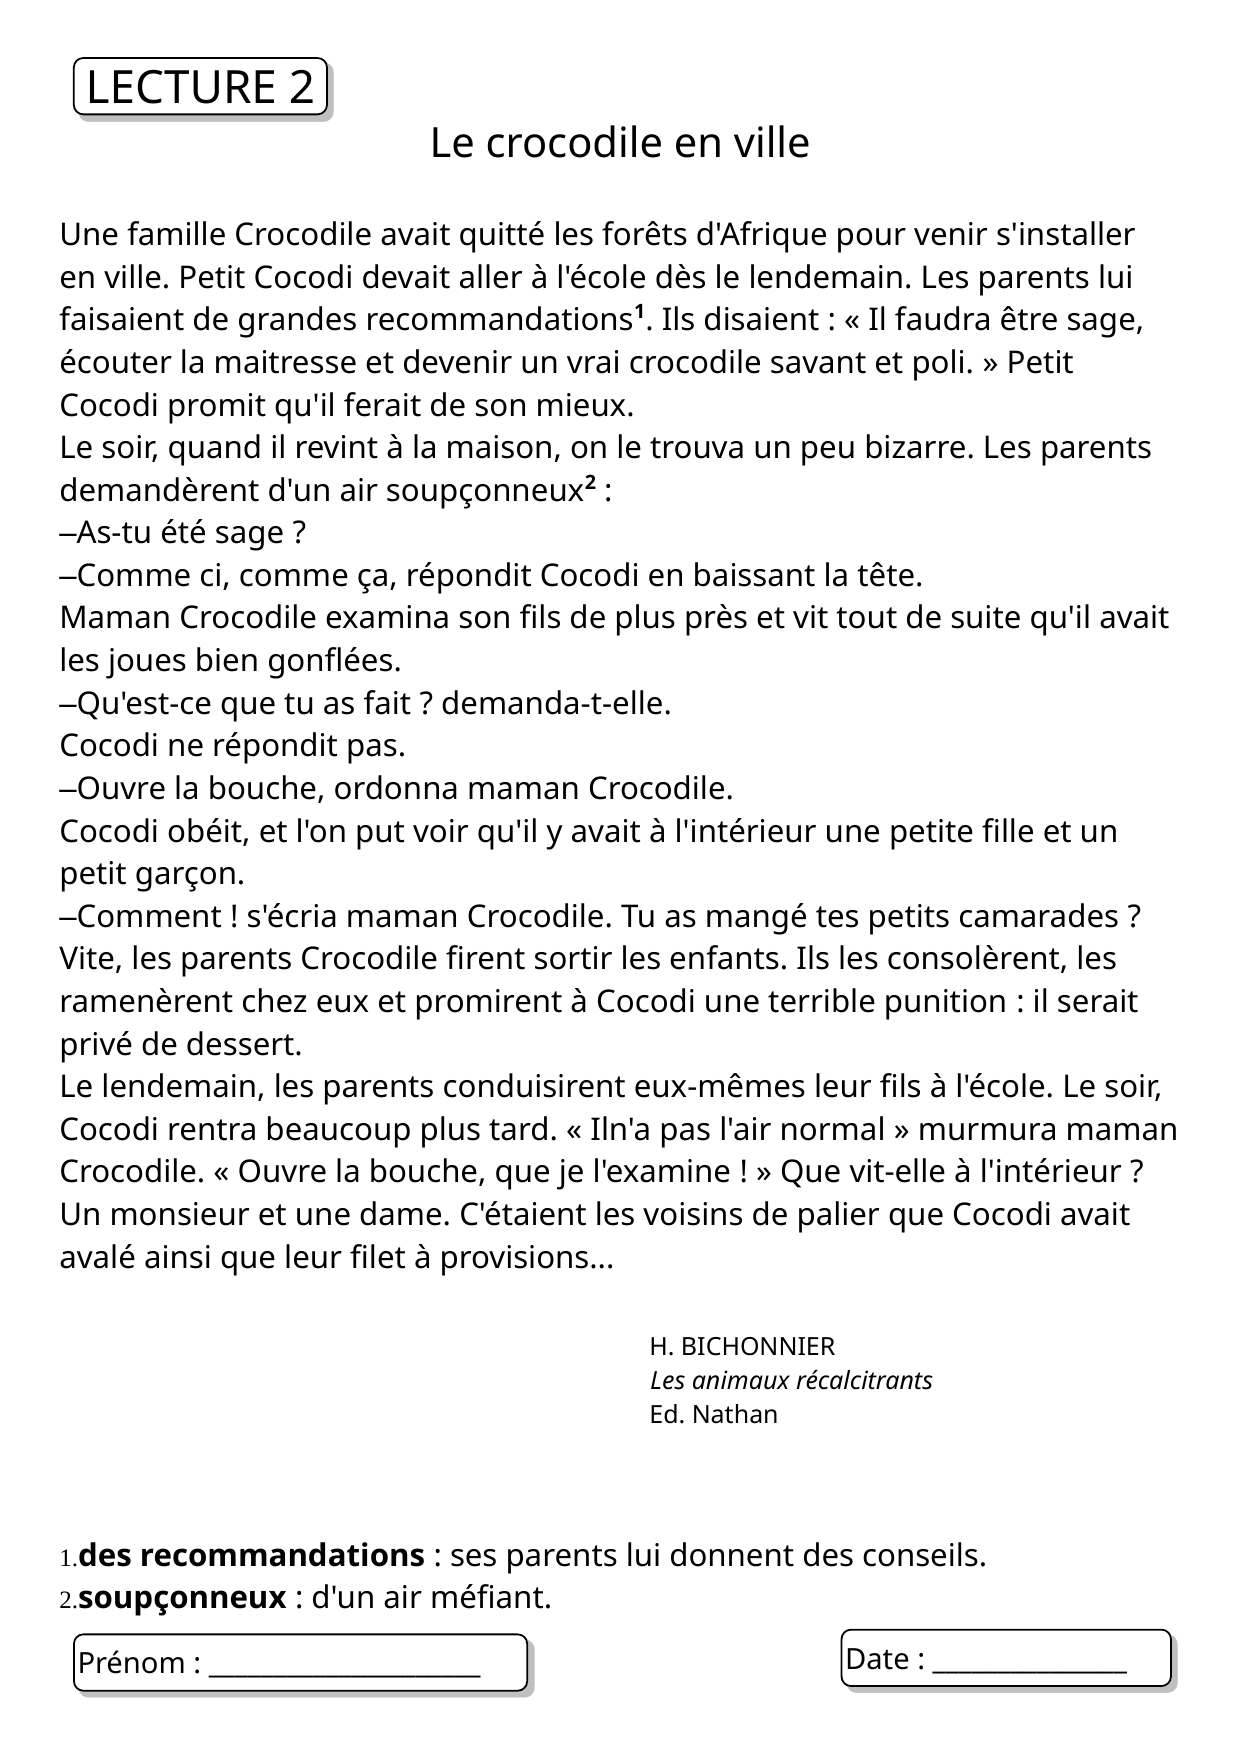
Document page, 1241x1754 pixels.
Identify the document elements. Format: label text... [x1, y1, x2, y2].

text Cocodi obéit, et l'on put voir qu'il y avait à l'intérieur une petite fille et un petit garçon. [59, 808, 1181, 894]
text Vite, les parents Crocodile firent sortir les enfants. Ils les consolèrent, les ramenèrent chez eux et promirent à Cocodi une terrible punition : il serait privé de dessert. [59, 936, 1181, 1064]
text H. BICHONNIER [59, 1328, 1181, 1362]
text Maman Crocodile examina son fils de plus près et vit tout de suite qu'il avait les joues bien gonflées. [59, 596, 1181, 681]
text Le soir, quand il revint à la maison, on le trouva un peu bizarre. Les parents demandèrent d'un air soupçonneux2 : [59, 425, 1181, 510]
text Le crocodile en ville [59, 113, 1181, 169]
list Qu'est-ce que tu as fait ? demanda-t-elle. [59, 681, 1181, 723]
list As-tu été sage ? [59, 510, 1181, 553]
text Le lendemain, les parents conduisirent eux-mêmes leur fils à l'école. Le soir, Cocodi rentra beaucoup plus tard. « Iln'a pas l'air normal » murmura maman Crocodile. « Ouvre la bouche, que je l'examine ! » Que vit-elle à l'intérieur ? Un monsieur et une dame. C'étaient les voisins de palier que Cocodi avait avalé ainsi que leur filet à provisions... [59, 1064, 1181, 1277]
text Ed. Nathan [59, 1396, 1181, 1430]
list Comment ! s'écria maman Crocodile. Tu as mangé tes petits camarades ? [59, 894, 1181, 936]
text Les animaux récalcitrants [59, 1362, 1181, 1396]
list soupçonneux : d'un air méfiant. [59, 1575, 1181, 1618]
list Comme ci, comme ça, répondit Cocodi en baissant la tête. [59, 553, 1181, 596]
text Une famille Crocodile avait quitté les forêts d'Afrique pour venir s'installer en ville. Petit Cocodi devait aller à l'école dès le lendemain. Les parents lui faisaient de grandes recommandations1. Ils disaient : « Il faudra être sage, écouter la maitresse et devenir un vrai crocodile savant et poli. » Petit Cocodi promit qu'il ferait de son mieux. [59, 212, 1181, 425]
list des recommandations : ses parents lui donnent des conseils. [59, 1532, 1181, 1575]
list Ouvre la bouche, ordonna maman Crocodile. [59, 766, 1181, 808]
text Cocodi ne répondit pas. [59, 723, 1181, 766]
